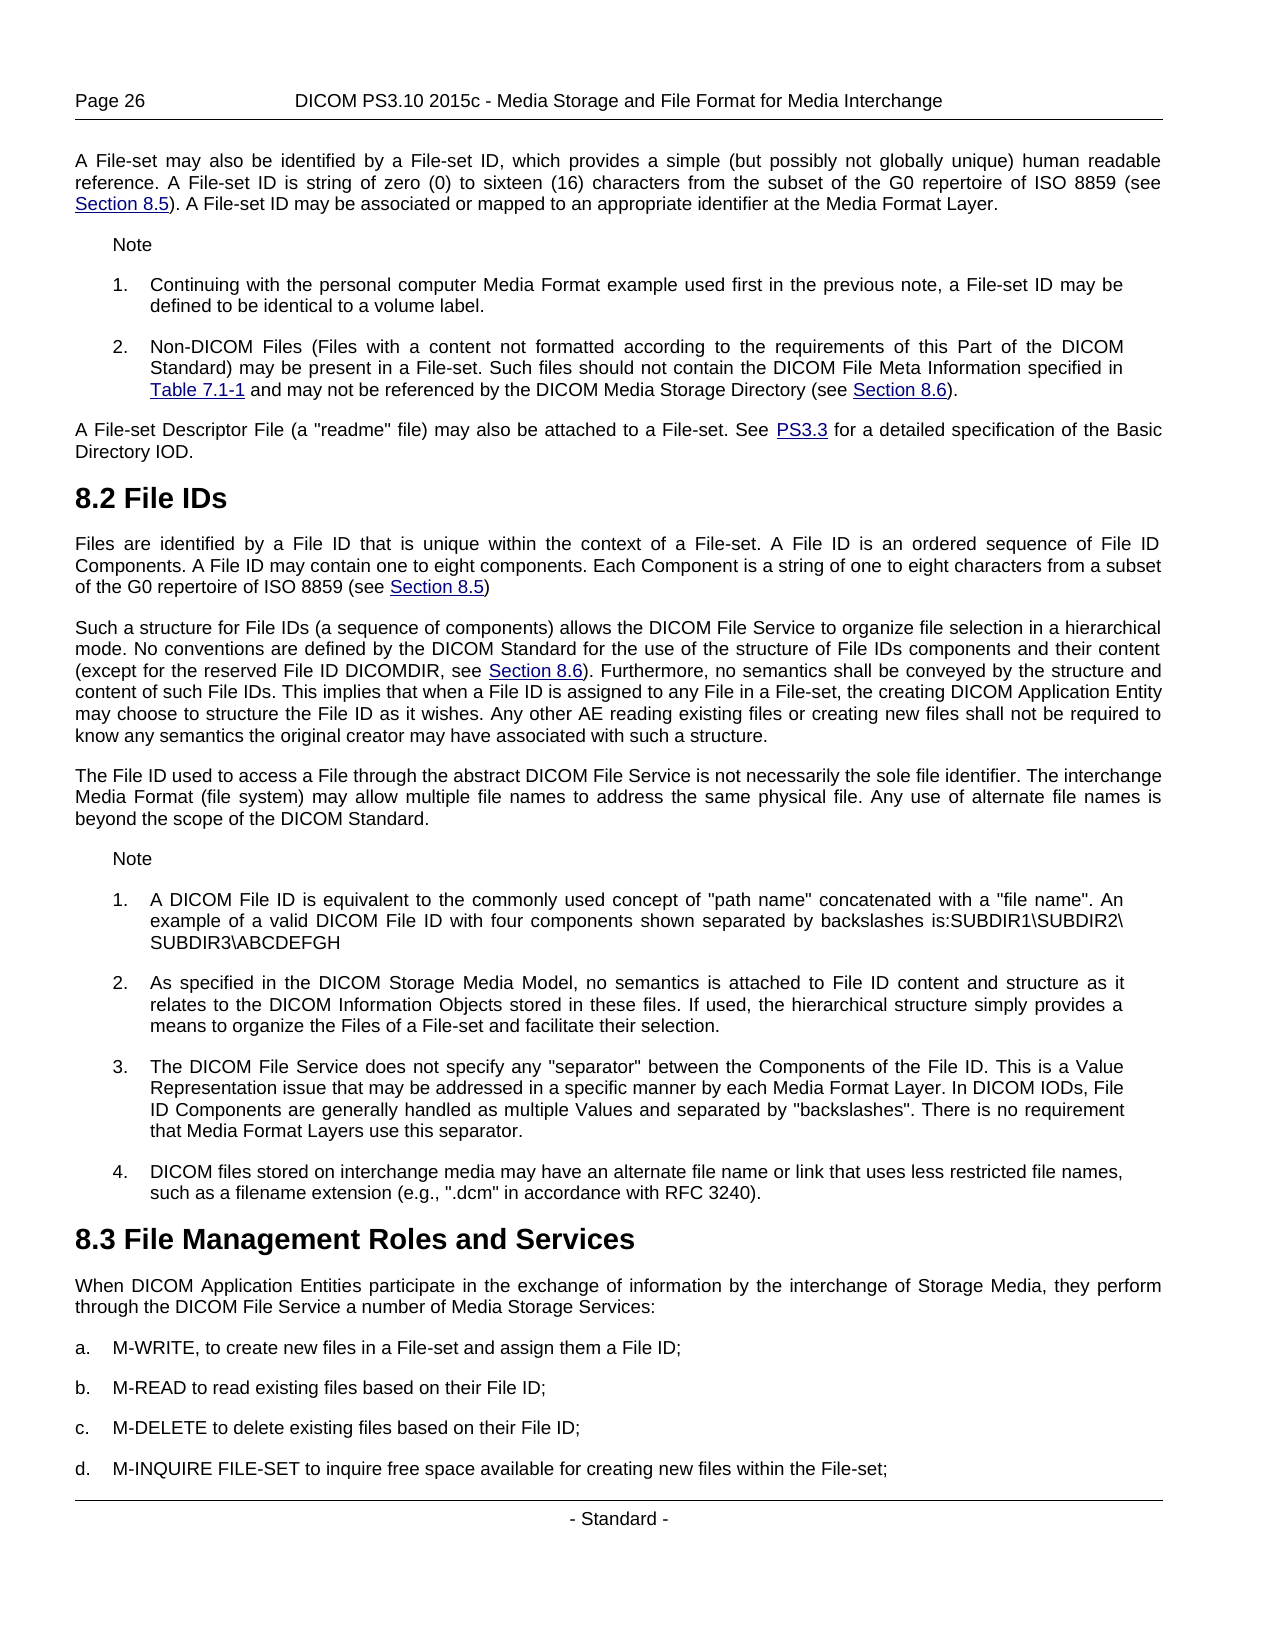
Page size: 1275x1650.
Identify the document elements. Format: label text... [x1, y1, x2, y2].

list DICOM files stored on interchange media may have an alternate file name or link that uses less restricted file names, such as a filename extension (e.g., ".dcm" in accordance with RFC 3240). [112, 1160, 1125, 1203]
text The File ID used to access a File through the abstract DICOM File Service is not necessarily the sole file identifier. The interchange Media Format (file system) may allow multiple file names to address the same physical file. Any use of alternate file names is beyond the scope of the DICOM Standard. [75, 765, 1162, 829]
list Non-DICOM Files (Files with a content not formatted according to the requirements of this Part of the DICOM Standard) may be present in a File-set. Such files should not contain the DICOM File Meta Information specified in Table 7.1-1 and may not be referenced by the DICOM Media Storage Directory (see Section 8.6). [112, 336, 1125, 400]
list M-READ to read existing files based on their File ID; [75, 1377, 1162, 1398]
text A File-set may also be identified by a File-set ID, which provides a simple (but possibly not globally unique) human readable reference. A File-set ID is string of zero (0) to sixteen (16) characters from the subset of the G0 repertoire of ISO 8859 (see Section 8.5). A File-set ID may be associated or mapped to an appropriate identifier at the Media Format Layer. [75, 150, 1162, 215]
list Continuing with the personal computer Media Format example used first in the previous note, a File-set ID may be defined to be identical to a volume label. [112, 274, 1125, 317]
text Such a structure for File IDs (a sequence of components) allows the DICOM File Service to organize file selection in a hierarchical mode. No conventions are defined by the DICOM Standard for the use of the structure of File IDs components and their content (except for the reserved File ID DICOMDIR, see Section 8.6). Furthermore, no semantics shall be conveyed by the structure and content of such File IDs. This implies that when a File ID is assigned to any File in a File-set, the creating DICOM Application Entity may choose to structure the File ID as it wishes. Any other AE reading existing files or creating new files shall not be required to know any semantics the original creator may have associated with such a structure. [75, 617, 1162, 746]
text Files are identified by a File ID that is unique within the context of a File-set. A File ID is an ordered sequence of File ID Components. A File ID may contain one to eight components. Each Component is a string of one to eight characters from a subset of the G0 repertoire of ISO 8859 (see Section 8.5) [75, 533, 1162, 598]
list The DICOM File Service does not specify any "separator" between the Components of the File ID. This is a Value Representation issue that may be addressed in a specific manner by each Media Format Layer. In DICOM IODs, File ID Components are generally handled as multiple Values and separated by "backslashes". There is no requirement that Media Format Layers use this separator. [112, 1055, 1125, 1142]
text 8.3 File Management Roles and Services [75, 1222, 1162, 1256]
list As specified in the DICOM Storage Media Model, no semantics is attached to File ID content and structure as it relates to the DICOM Information Objects stored in these files. If used, the hierarchical structure simply provides a means to organize the Files of a File-set and facilitate their selection. [112, 972, 1125, 1037]
list M-INQUIRE FILE-SET to inquire free space available for creating new files within the File-set; [75, 1457, 1162, 1479]
text 8.2 File IDs [75, 481, 1162, 514]
list M-DELETE to delete existing files based on their File ID; [75, 1417, 1162, 1439]
list M-WRITE, to create new files in a File-set and assign them a File ID; [75, 1336, 1162, 1358]
text When DICOM Application Entities participate in the exchange of information by the interchange of Storage Media, they perform through the DICOM File Service a number of Media Storage Services: [75, 1274, 1162, 1318]
text A File-set Descriptor File (a "readme" file) may also be attached to a File-set. See PS3.3 for a detailed specification of the Basic Directory IOD. [75, 419, 1162, 462]
list A DICOM File ID is equivalent to the commonly used concept of "path name" concatenated with a "file name". An example of a valid DICOM File ID with four components shown separated by backslashes is:SUBDIR1\SUBDIR2\SUBDIR3\ABCDEFGH [112, 888, 1125, 953]
text Note [112, 233, 1125, 255]
text Note [112, 848, 1125, 870]
